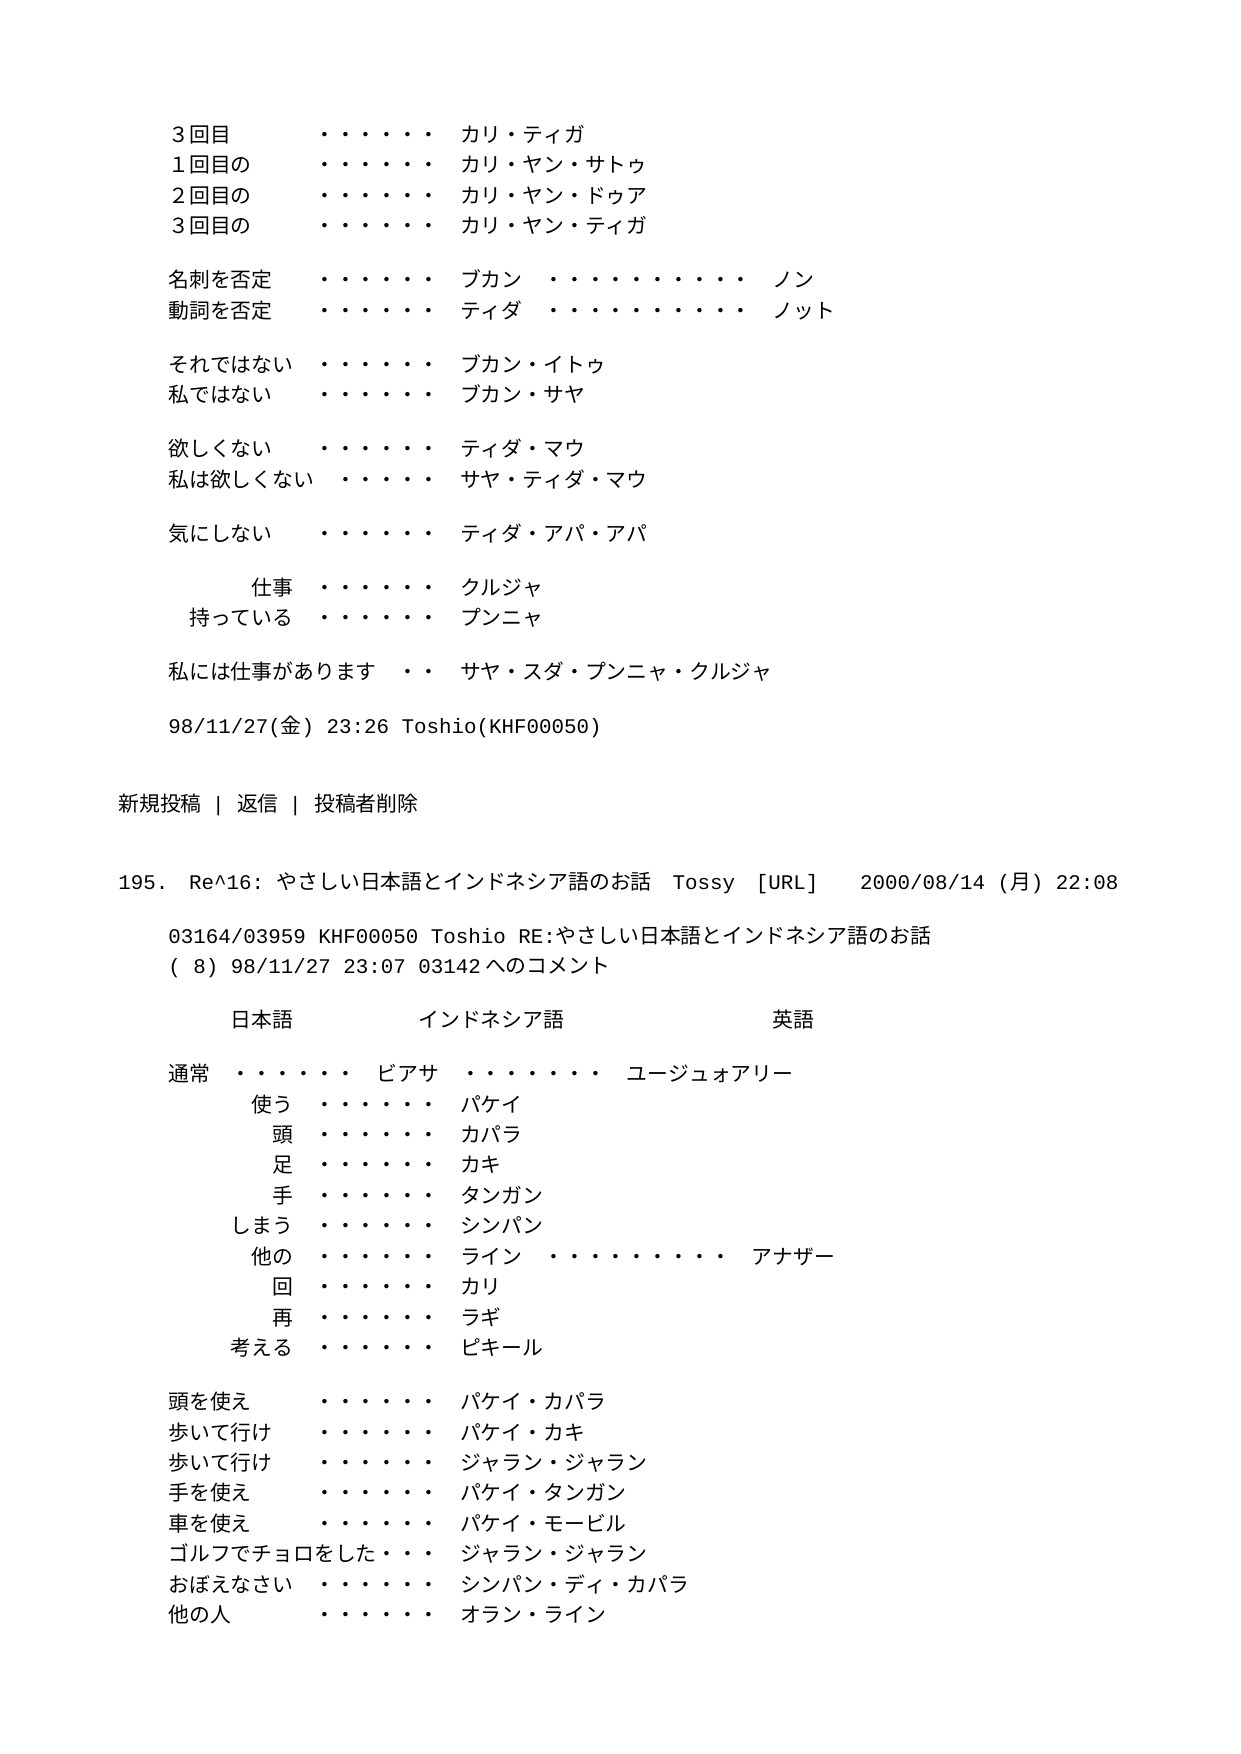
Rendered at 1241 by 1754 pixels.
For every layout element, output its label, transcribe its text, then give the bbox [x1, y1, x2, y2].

text 他の人 ・・・・・・ オラン・ライン [118, 1598, 1122, 1629]
text 再 ・・・・・・ ラギ [118, 1301, 1122, 1331]
text ３回目の ・・・・・・ カリ・ヤン・ティガ [118, 209, 1122, 240]
text 手 ・・・・・・ タンガン [118, 1179, 1122, 1209]
text 通常 ・・・・・・ ビアサ ・・・・・・・ ユージュォアリー [118, 1057, 1122, 1088]
text 頭を使え ・・・・・・ パケイ・カパラ [118, 1385, 1122, 1416]
text 頭 ・・・・・・ カパラ [118, 1118, 1122, 1149]
text 歩いて行け ・・・・・・ パケイ・カキ [118, 1416, 1122, 1446]
text 気にしない ・・・・・・ ティダ・アパ・アパ [118, 517, 1122, 547]
text ( 8) 98/11/27 23:07 03142へのコメント [118, 949, 1122, 980]
text ３回目 ・・・・・・ カリ・ティガ [118, 118, 1122, 148]
text ゴルフでチョロをした・・・ ジャラン・ジャラン [118, 1537, 1122, 1568]
text ２回目の ・・・・・・ カリ・ヤン・ドゥア [118, 179, 1122, 209]
text １回目の ・・・・・・ カリ・ヤン・サトゥ [118, 148, 1122, 179]
text それではない ・・・・・・ ブカン・イトゥ [118, 348, 1122, 378]
text しまう ・・・・・・ シンパン [118, 1209, 1122, 1240]
text 車を使え ・・・・・・ パケイ・モービル [118, 1507, 1122, 1537]
text 考える ・・・・・・ ピキール [118, 1331, 1122, 1362]
text 新規投稿 | 返信 | 投稿者削除 [118, 787, 1122, 818]
text 回 ・・・・・・ カリ [118, 1270, 1122, 1301]
text おぼえなさい ・・・・・・ シンパン・ディ・カパラ [118, 1568, 1122, 1598]
text 195. Re^16: やさしい日本語とインドネシア語のお話 Tossy [URL] 2000/08/14 (月) 22:08 [118, 865, 1122, 895]
text 他の ・・・・・・ ライン ・・・・・・・・・ アナザー [118, 1240, 1122, 1270]
text 持っている ・・・・・・ プンニャ [118, 601, 1122, 632]
text 動詞を否定 ・・・・・・ ティダ ・・・・・・・・・・ ノット [118, 294, 1122, 324]
text 使う ・・・・・・ パケイ [118, 1088, 1122, 1118]
text 欲しくない ・・・・・・ ティダ・マウ [118, 432, 1122, 463]
text 03164/03959 KHF00050 Toshio RE:やさしい日本語とインドネシア語のお話 [118, 919, 1122, 949]
text 私には仕事があります ・・ サヤ・スダ・プンニャ・クルジャ [118, 655, 1122, 686]
text 98/11/27(金) 23:26 Toshio(KHF00050) [118, 709, 1122, 740]
text 歩いて行け ・・・・・・ ジャラン・ジャラン [118, 1446, 1122, 1477]
text 私は欲しくない ・・・・・ サヤ・ティダ・マウ [118, 463, 1122, 493]
text 足 ・・・・・・ カキ [118, 1149, 1122, 1179]
text 私ではない ・・・・・・ ブカン・サヤ [118, 378, 1122, 409]
text 日本語 インドネシア語 英語 [118, 1003, 1122, 1034]
text 仕事 ・・・・・・ クルジャ [118, 571, 1122, 601]
text 手を使え ・・・・・・ パケイ・タンガン [118, 1477, 1122, 1507]
text 名刺を否定 ・・・・・・ ブカン ・・・・・・・・・・ ノン [118, 263, 1122, 294]
